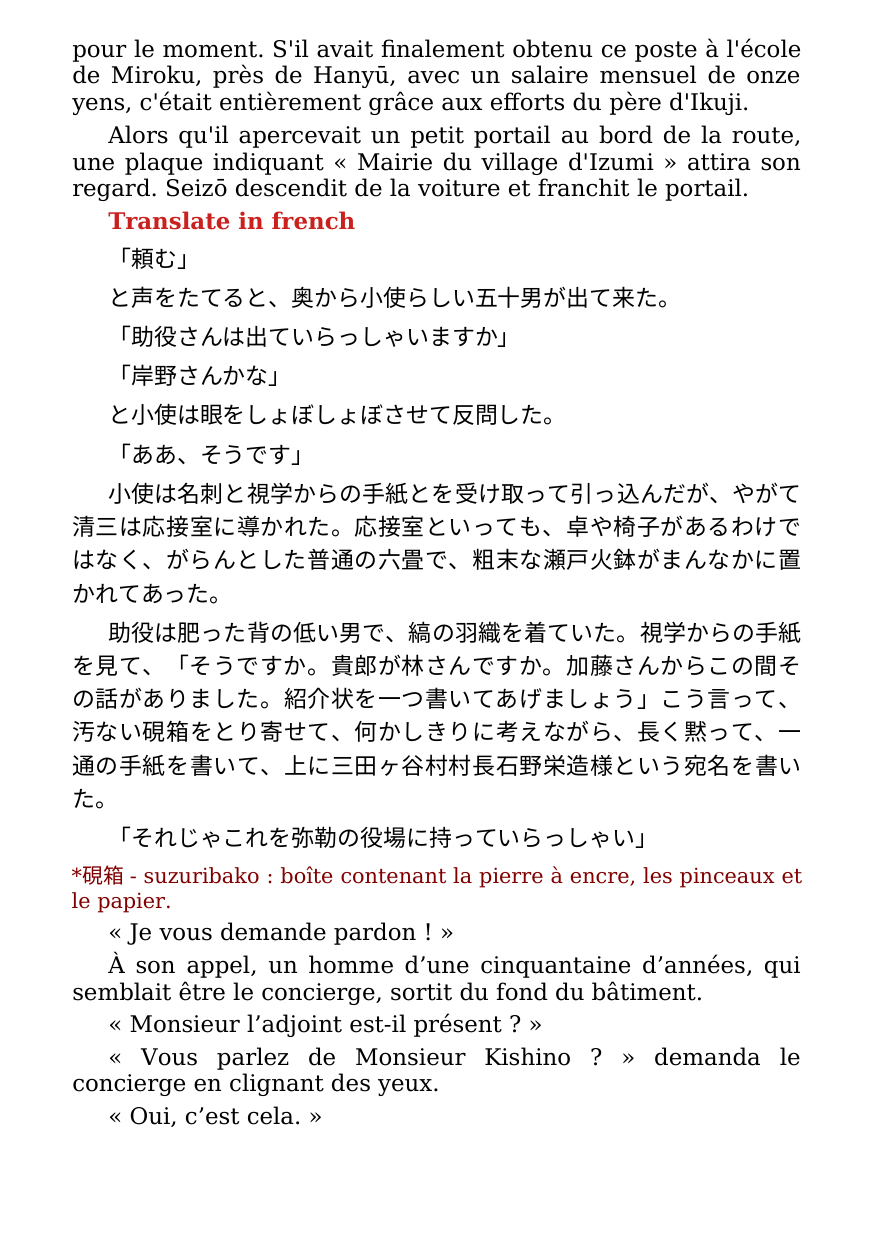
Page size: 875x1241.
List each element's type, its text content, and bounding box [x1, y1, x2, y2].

text と声をたてると、奥から小使らしい五十男が出て来た。 [72, 280, 802, 313]
text *硯箱 - suzuribako : boîte contenant la pierre à encre, les pinceaux et le papier. [71, 859, 803, 913]
text « Oui, c’est cela. » [72, 1103, 802, 1130]
text « Vous parlez de Monsieur Kishino ? » demanda le concierge en clignant des yeux. [72, 1044, 802, 1097]
text « Je vous demande pardon ! » [72, 919, 802, 946]
text « Monsieur l’adjoint est-il présent ? » [72, 1011, 802, 1038]
text 「それじゃこれを弥勒の役場に持っていらっしゃい」 [72, 820, 802, 853]
text Translate in french [72, 208, 802, 235]
text 助役は肥った背の低い男で、縞の羽織を着ていた。視学からの手紙を見て、「そうですか。貴郎が林さんですか。加藤さんからこの間その話がありました。紹介状を一つ書いてあげましょう」こう言って、汚ない硯箱をとり寄せて、何かしきりに考えながら、長く黙って、一通の手紙を書いて、上に三田ヶ谷村村長石野栄造様という宛名を書いた。 [72, 614, 802, 814]
text 「頼む」 [72, 241, 802, 274]
text 「助役さんは出ていらっしゃいますか」 [72, 319, 802, 352]
text Alors qu'il apercevait un petit portail au bord de la route, une plaque indiquant « Mairie du village d'Izumi » attira son regard. Seizō descendit de la voiture et franchit le portail. [72, 122, 802, 202]
text 「ああ、そうです」 [72, 437, 802, 470]
text 小使は名刺と視学からの手紙とを受け取って引っ込んだが、やがて清三は応接室に導かれた。応接室といっても、卓や椅子があるわけではなく、がらんとした普通の六畳で、粗末な瀬戸火鉢がまんなかに置かれてあった。 [72, 476, 802, 609]
text と小使は眼をしょぼしょぼさせて反問した。 [72, 397, 802, 431]
text À son appel, un homme d’une cinquantaine d’années, qui semblait être le concierge, sortit du fond du bâtiment. [72, 952, 802, 1005]
text pour le moment. S'il avait finalement obtenu ce poste à l'école de Miroku, près de Hanyū, avec un salaire mensuel de onze yens, c'était entièrement grâce aux efforts du père d'Ikuji. [72, 36, 802, 116]
text 「岸野さんかな」 [72, 358, 802, 391]
